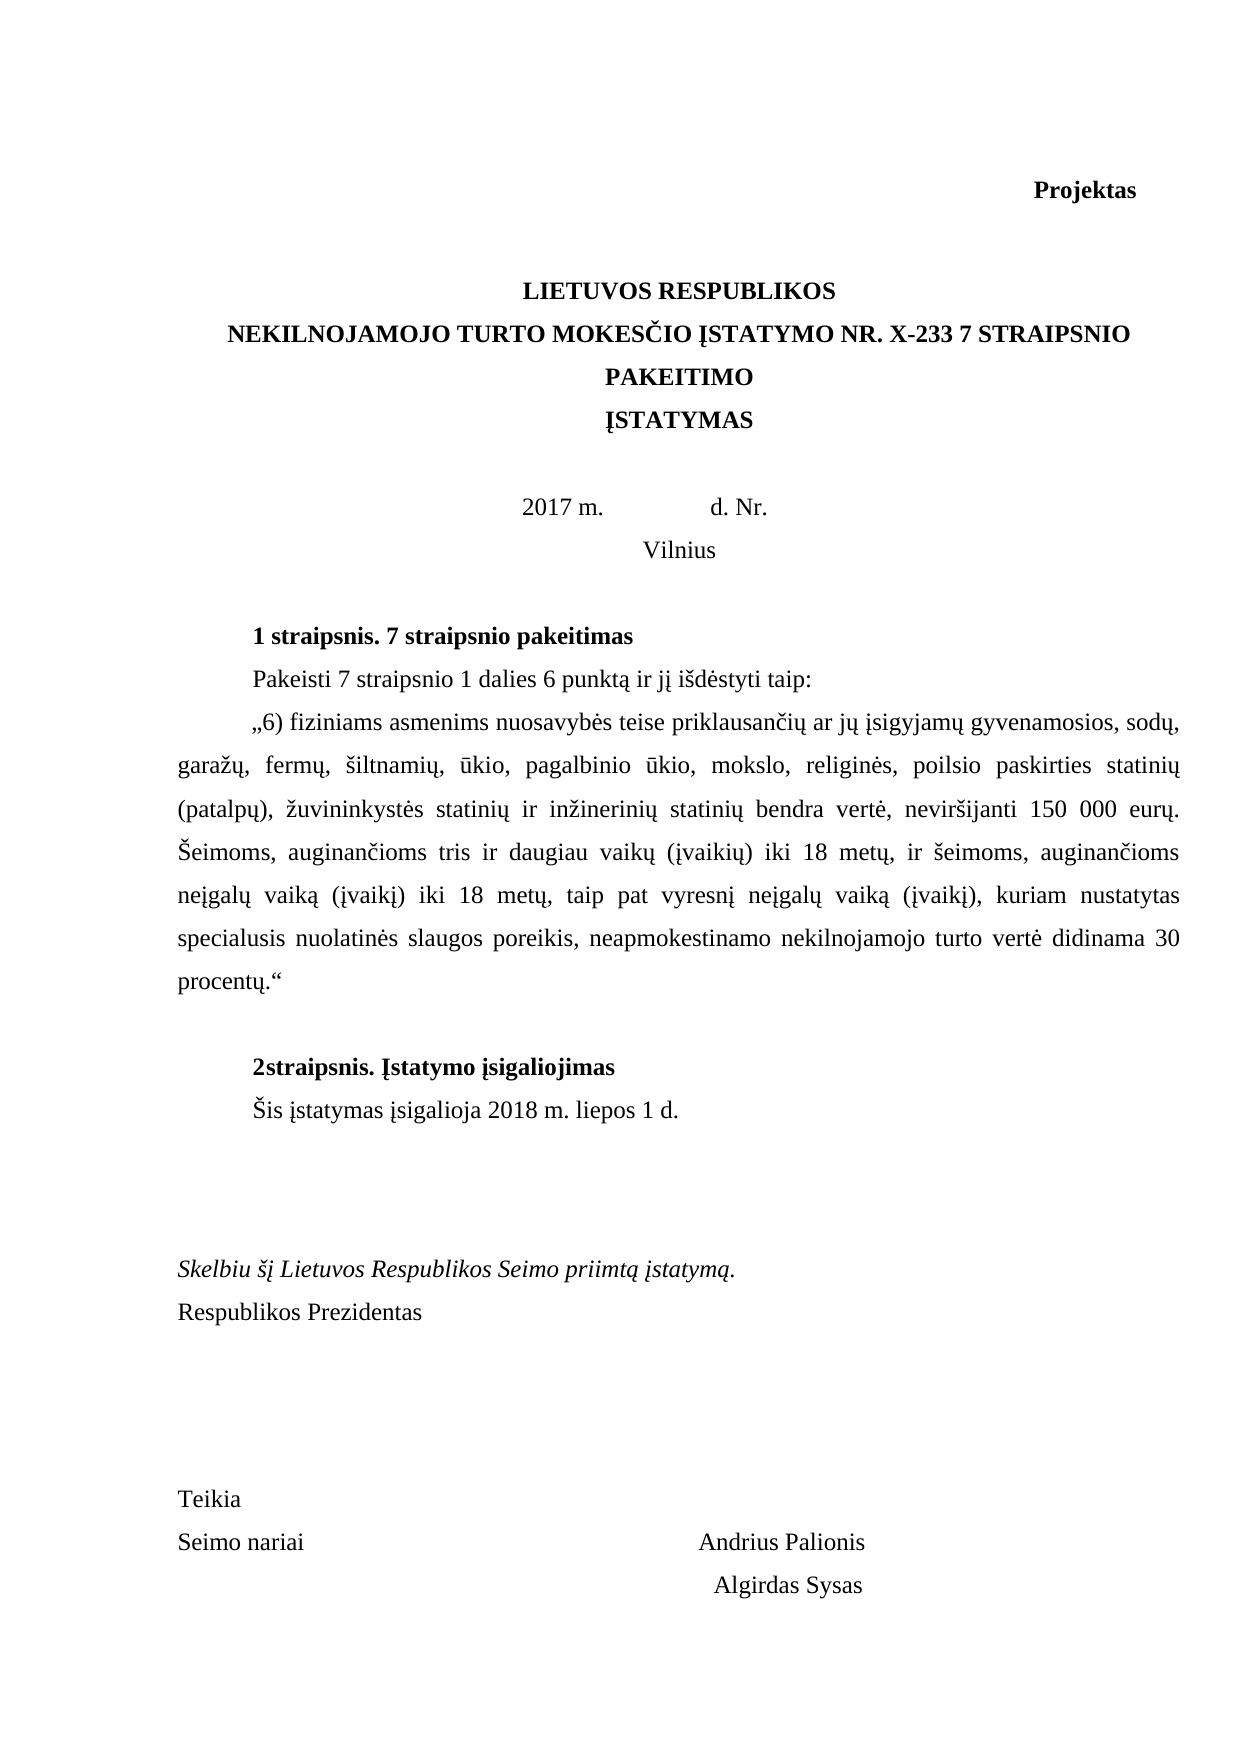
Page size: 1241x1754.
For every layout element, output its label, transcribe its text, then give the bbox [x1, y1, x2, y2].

text 2017 m. d. Nr. [177, 492, 1181, 521]
text Projektas [1034, 176, 1181, 204]
text Nekilnojamojo turto mokesčio įstatymo NR. X-233 7 straipsnio pakeitimo [177, 319, 1181, 391]
text „6) fiziniams asmenims nuosavybės teise priklausančių ar jų įsigyjamų gyvenamosios, sodų, garažų, fermų, šiltnamių, ūkio, pagalbinio ūkio, mokslo, religinės, poilsio paskirties statinių (patalpų), žuvininkystės statinių ir inžinerinių statinių bendra vertė, neviršijanti 150 000 eurų. Šeimoms, auginančioms tris ir daugiau vaikų (įvaikių) iki 18 metų, ir šeimoms, auginančioms neįgalų vaiką (įvaikį) iki 18 metų, taip pat vyresnį neįgalų vaiką (įvaikį), kuriam nustatytas specialusis nuolatinės slaugos poreikis, neapmokestinamo nekilnojamojo turto vertė didinama 30 procentų.“ [177, 707, 1181, 995]
text Teikia [177, 1484, 1181, 1512]
text Vilnius [177, 535, 1181, 564]
text ĮSTATYMAS [177, 406, 1181, 434]
text LIETUVOS RESPUBLIKOS [177, 276, 1181, 305]
text 2 straipsnis. Įstatymo įsigaliojimas [252, 1052, 1181, 1081]
text Respublikos Prezidentas [177, 1297, 1181, 1326]
text Skelbiu šį Lietuvos Respublikos Seimo priimtą įstatymą. [177, 1254, 1181, 1282]
text Seimo nariai Andrius Palionis [177, 1527, 1181, 1556]
text 1 straipsnis. 7 straipsnio pakeitimas [252, 621, 1181, 650]
text Šis įstatymas įsigalioja 2018 m. liepos 1 d. [252, 1096, 1181, 1124]
text Pakeisti 7 straipsnio 1 dalies 6 punktą ir jį išdėstyti taip: [252, 664, 1181, 693]
text Algirdas Sysas [177, 1570, 1181, 1599]
